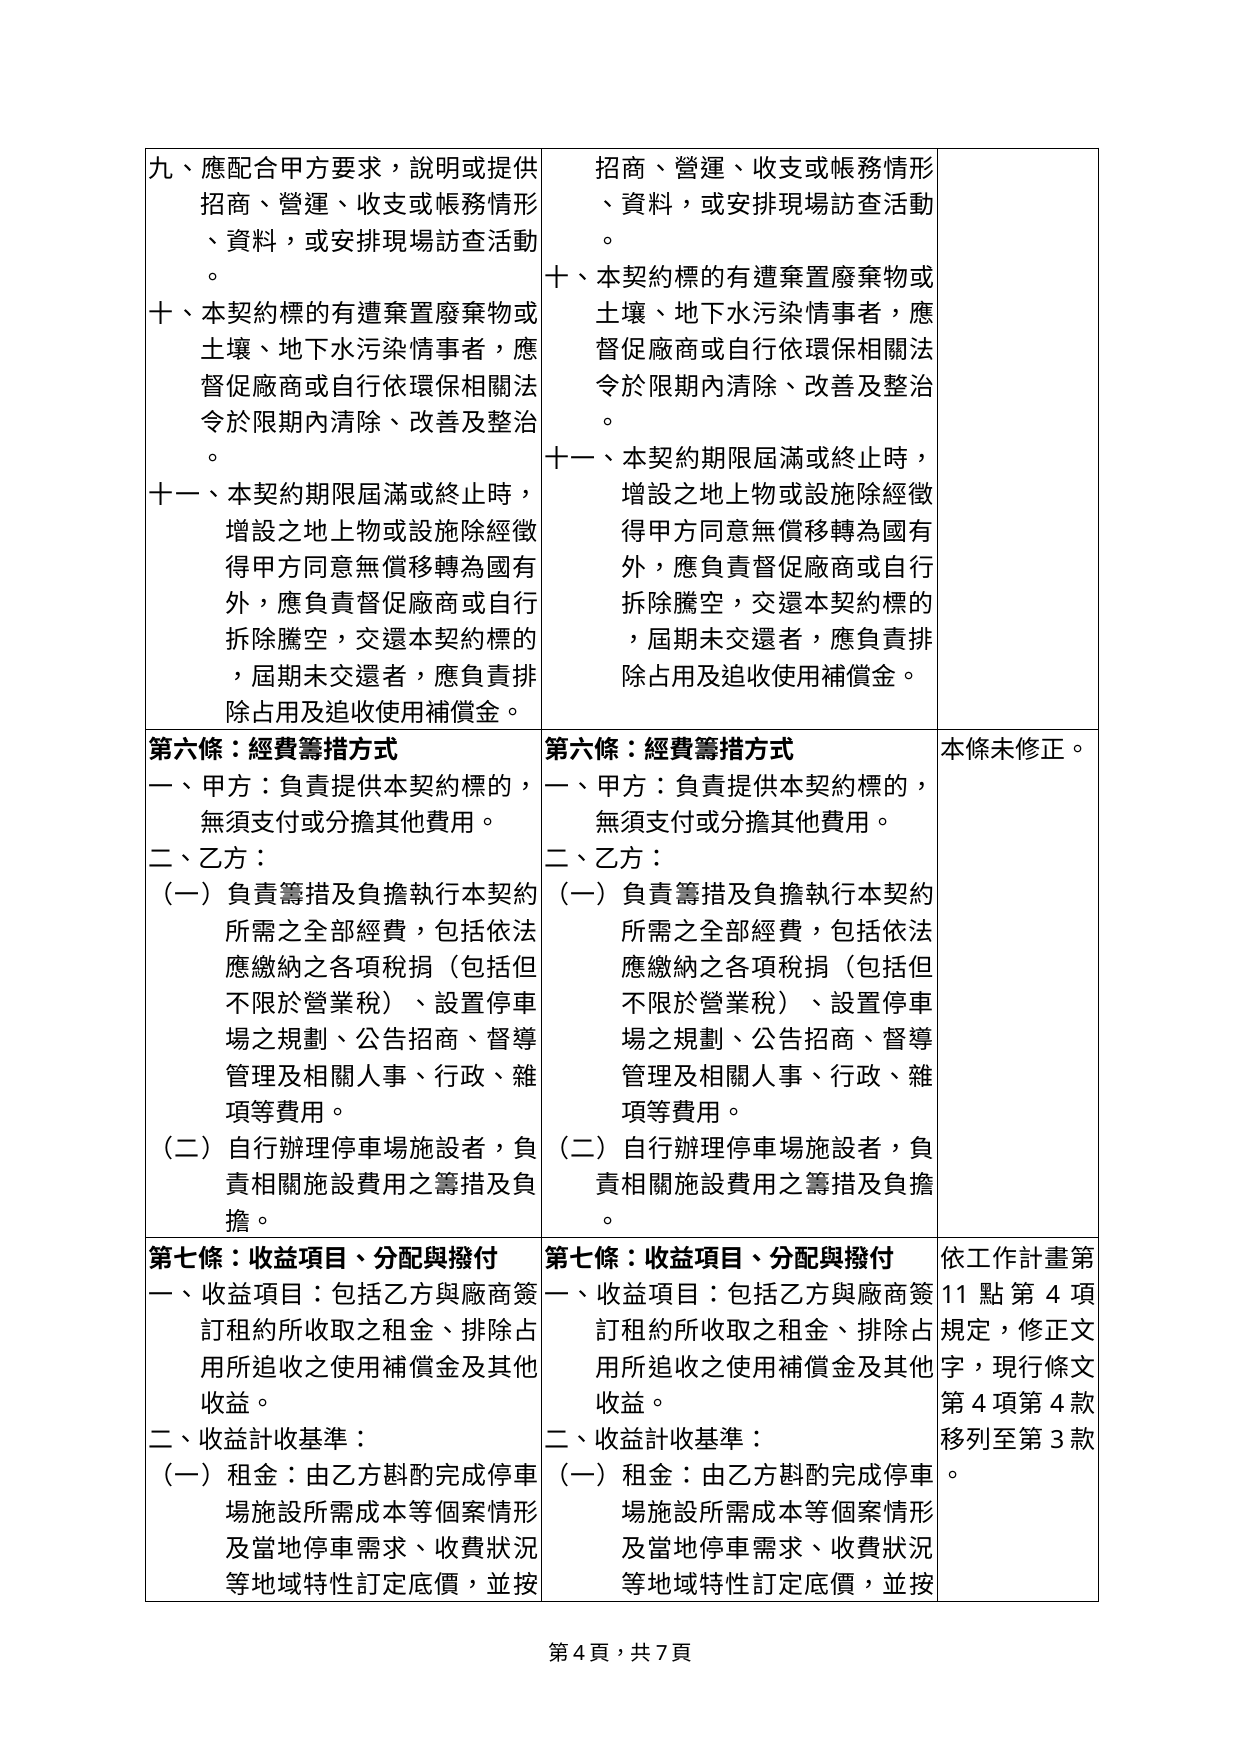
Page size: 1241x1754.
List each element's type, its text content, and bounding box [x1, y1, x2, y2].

table_cell 招商、營運、收支或帳務情形、資料，或安排現場訪查活動。 十、本契約標的有遭棄置廢棄物或土壤、地下水污染情事者，應督促廠商或自行依環保相關法令於限期內清除、改善及整治。 十一、本契約期限屆滿或終止時，增設之地上物或設施除經徵得甲方同意無償移轉為國有外，應負責督促廠商或自行拆除騰空，交還本契約標的，屆期未交還者，應負責排除占用及追收使用補償金。 [542, 149, 937, 729]
table_cell 第六條：經費籌措方式 一、甲方：負責提供本契約標的，無須支付或分擔其他費用。 二、乙方： （一）負責籌措及負擔執行本契約所需之全部經費，包括依法應繳納之各項稅捐（包括但不限於營業稅）、設置停車場之規劃、公告招商、督導管理及相關人事、行政、雜項等費用。 （二）自行辦理停車場施設者，負責相關施設費用之籌措及負擔。 [542, 730, 937, 1237]
table_cell 第七條：收益項目、分配與撥付 一、收益項目：包括乙方與廠商簽訂租約所收取之租金、排除占用所追收之使用補償金及其他收益。 二、收益計收基準： （一）租金：由乙方斟酌完成停車場施設所需成本等個案情形及當地停車需求、收費狀況等地域特性訂定底價，並按 [146, 1238, 541, 1601]
table_cell 依工作計畫第11點第4項規定，修正文字，現行條文第4項第4款移列至第3款。 [938, 1238, 1098, 1601]
table_cell 第七條：收益項目、分配與撥付 一、收益項目：包括乙方與廠商簽訂租約所收取之租金、排除占用所追收之使用補償金及其他收益。 二、收益計收基準： （一）租金：由乙方斟酌完成停車場施設所需成本等個案情形及當地停車需求、收費狀況等地域特性訂定底價，並按 [542, 1238, 937, 1601]
table_cell 第六條：經費籌措方式 一、甲方：負責提供本契約標的，無須支付或分擔其他費用。 二、乙方： （一）負責籌措及負擔執行本契約所需之全部經費，包括依法應繳納之各項稅捐（包括但不限於營業稅）、設置停車場之規劃、公告招商、督導管理及相關人事、行政、雜項等費用。 （二）自行辦理停車場施設者，負責相關施設費用之籌措及負擔。 [146, 730, 541, 1237]
table_cell 本條未修正。 [938, 730, 1098, 1237]
table_cell [938, 149, 1098, 729]
table_cell 九、應配合甲方要求，說明或提供招商、營運、收支或帳務情形、資料，或安排現場訪查活動。 十、本契約標的有遭棄置廢棄物或土壤、地下水污染情事者，應督促廠商或自行依環保相關法令於限期內清除、改善及整治。 十一、本契約期限屆滿或終止時，增設之地上物或設施除經徵得甲方同意無償移轉為國有外，應負責督促廠商或自行拆除騰空，交還本契約標的，屆期未交還者，應負責排除占用及追收使用補償金。 [146, 149, 541, 729]
